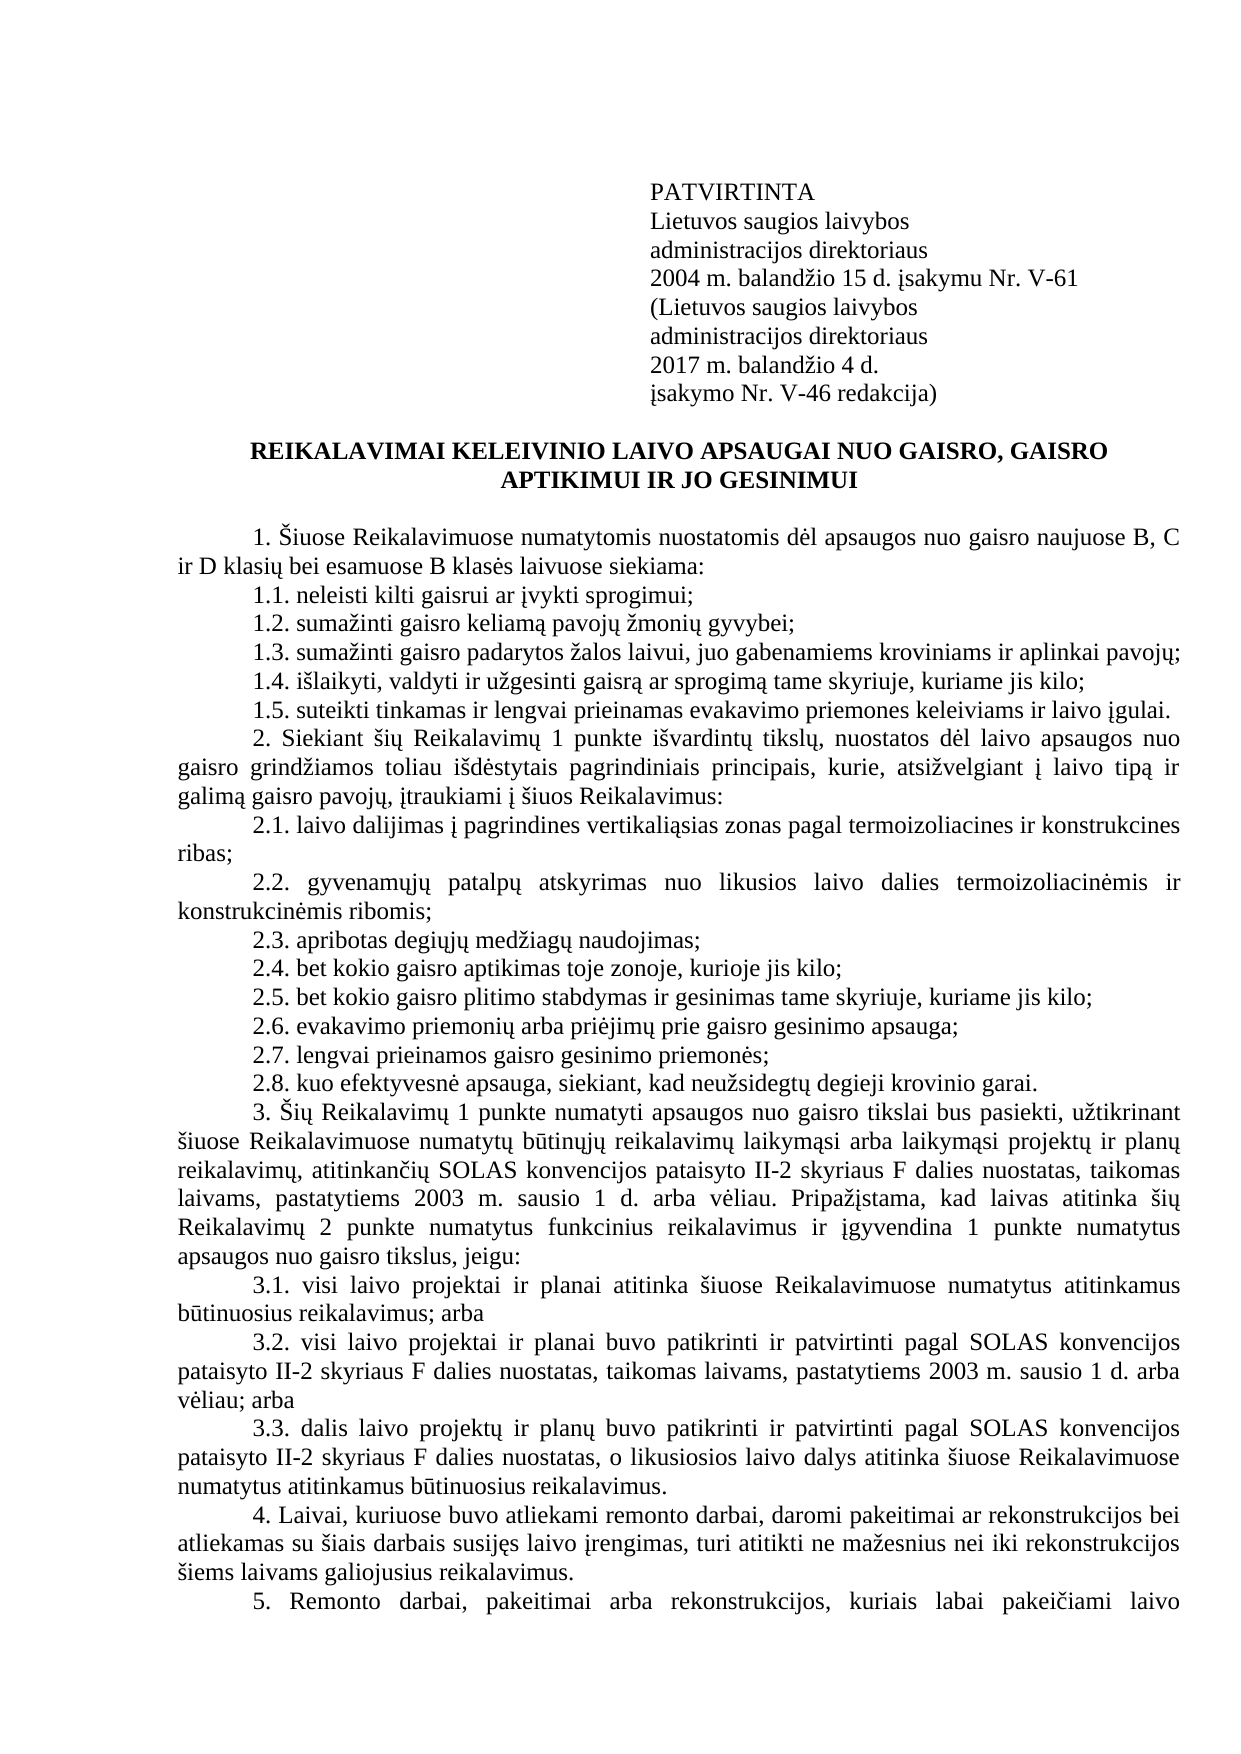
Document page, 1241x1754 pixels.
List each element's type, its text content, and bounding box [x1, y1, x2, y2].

text 1. Šiuose Reikalavimuose numatytomis nuostatomis dėl apsaugos nuo gaisro naujuose B, C ir D klasių bei esamuose B klasės laivuose siekiama: [177, 522, 1181, 580]
text įsakymo Nr. V-46 redakcija) [650, 378, 1181, 407]
text PATVIRTINTA [650, 177, 1181, 206]
text 2.8. kuo efektyvesnė apsauga, siekiant, kad neužsidegtų degieji krovinio garai. [177, 1068, 1181, 1097]
text 5. Remonto darbai, pakeitimai arba rekonstrukcijos, kuriais labai pakeičiami laivo [177, 1586, 1181, 1615]
text 2.6. evakavimo priemonių arba priėjimų prie gaisro gesinimo apsauga; [177, 1011, 1181, 1040]
text 2.1. laivo dalijimas į pagrindines vertikaliąsias zonas pagal termoizoliacines ir konstrukcines ribas; [177, 810, 1181, 867]
text Lietuvos saugios laivybos [650, 206, 1181, 235]
text 2004 m. balandžio 15 d. įsakymu Nr. V-61 [650, 263, 1181, 292]
text 2.7. lengvai prieinamos gaisro gesinimo priemonės; [177, 1040, 1181, 1068]
text Reikalavimai keleivinio laivo APSAUGAi NUO GAISRO, GAISRO APTIKIMUI IR JO GESINIMui [177, 436, 1181, 493]
text 2.2. gyvenamųjų patalpų atskyrimas nuo likusios laivo dalies termoizoliacinėmis ir konstrukcinėmis ribomis; [177, 867, 1181, 925]
text 4. Laivai, kuriuose buvo atliekami remonto darbai, daromi pakeitimai ar rekonstrukcijos bei atliekamas su šiais darbais susijęs laivo įrengimas, turi atitikti ne mažesnius nei iki rekonstrukcijos šiems laivams galiojusius reikalavimus. [177, 1500, 1181, 1586]
text 3.3. dalis laivo projektų ir planų buvo patikrinti ir patvirtinti pagal SOLAS konvencijos pataisyto II-2 skyriaus F dalies nuostatas, o likusiosios laivo dalys atitinka šiuose Reikalavimuose numatytus atitinkamus būtinuosius reikalavimus. [177, 1413, 1181, 1500]
text 2017 m. balandžio 4 d. [650, 350, 1181, 378]
text (Lietuvos saugios laivybos [650, 292, 1181, 321]
text 3.2. visi laivo projektai ir planai buvo patikrinti ir patvirtinti pagal SOLAS konvencijos pataisyto II-2 skyriaus F dalies nuostatas, taikomas laivams, pastatytiems 2003 m. sausio 1 d. arba vėliau; arba [177, 1327, 1181, 1413]
text 2.3. apribotas degiųjų medžiagų naudojimas; [177, 925, 1181, 953]
text 1.5. suteikti tinkamas ir lengvai prieinamas evakavimo priemones keleiviams ir laivo įgulai. [177, 695, 1181, 723]
text 3. Šių Reikalavimų 1 punkte numatyti apsaugos nuo gaisro tikslai bus pasiekti, užtikrinant šiuose Reikalavimuose numatytų būtinųjų reikalavimų laikymąsi arba laikymąsi projektų ir planų reikalavimų, atitinkančių SOLAS konvencijos pataisyto II-2 skyriaus F dalies nuostatas, taikomas laivams, pastatytiems 2003 m. sausio 1 d. arba vėliau. Pripažįstama, kad laivas atitinka šių Reikalavimų 2 punkte numatytus funkcinius reikalavimus ir įgyvendina 1 punkte numatytus apsaugos nuo gaisro tikslus, jeigu: [177, 1097, 1181, 1270]
text 1.2. sumažinti gaisro keliamą pavojų žmonių gyvybei; [177, 608, 1181, 637]
text 2.5. bet kokio gaisro plitimo stabdymas ir gesinimas tame skyriuje, kuriame jis kilo; [177, 982, 1181, 1011]
text 3.1. visi laivo projektai ir planai atitinka šiuose Reikalavimuose numatytus atitinkamus būtinuosius reikalavimus; arba [177, 1270, 1181, 1327]
text administracijos direktoriaus [650, 235, 1181, 263]
text 1.1. neleisti kilti gaisrui ar įvykti sprogimui; [177, 580, 1181, 608]
text 1.4. išlaikyti, valdyti ir užgesinti gaisrą ar sprogimą tame skyriuje, kuriame jis kilo; [177, 666, 1181, 695]
text 2. Siekiant šių Reikalavimų 1 punkte išvardintų tikslų, nuostatos dėl laivo apsaugos nuo gaisro grindžiamos toliau išdėstytais pagrindiniais principais, kurie, atsižvelgiant į laivo tipą ir galimą gaisro pavojų, įtraukiami į šiuos Reikalavimus: [177, 723, 1181, 810]
text 1.3. sumažinti gaisro padarytos žalos laivui, juo gabenamiems kroviniams ir aplinkai pavojų; [177, 637, 1181, 666]
text administracijos direktoriaus [650, 321, 1181, 350]
text 2.4. bet kokio gaisro aptikimas toje zonoje, kurioje jis kilo; [177, 953, 1181, 982]
